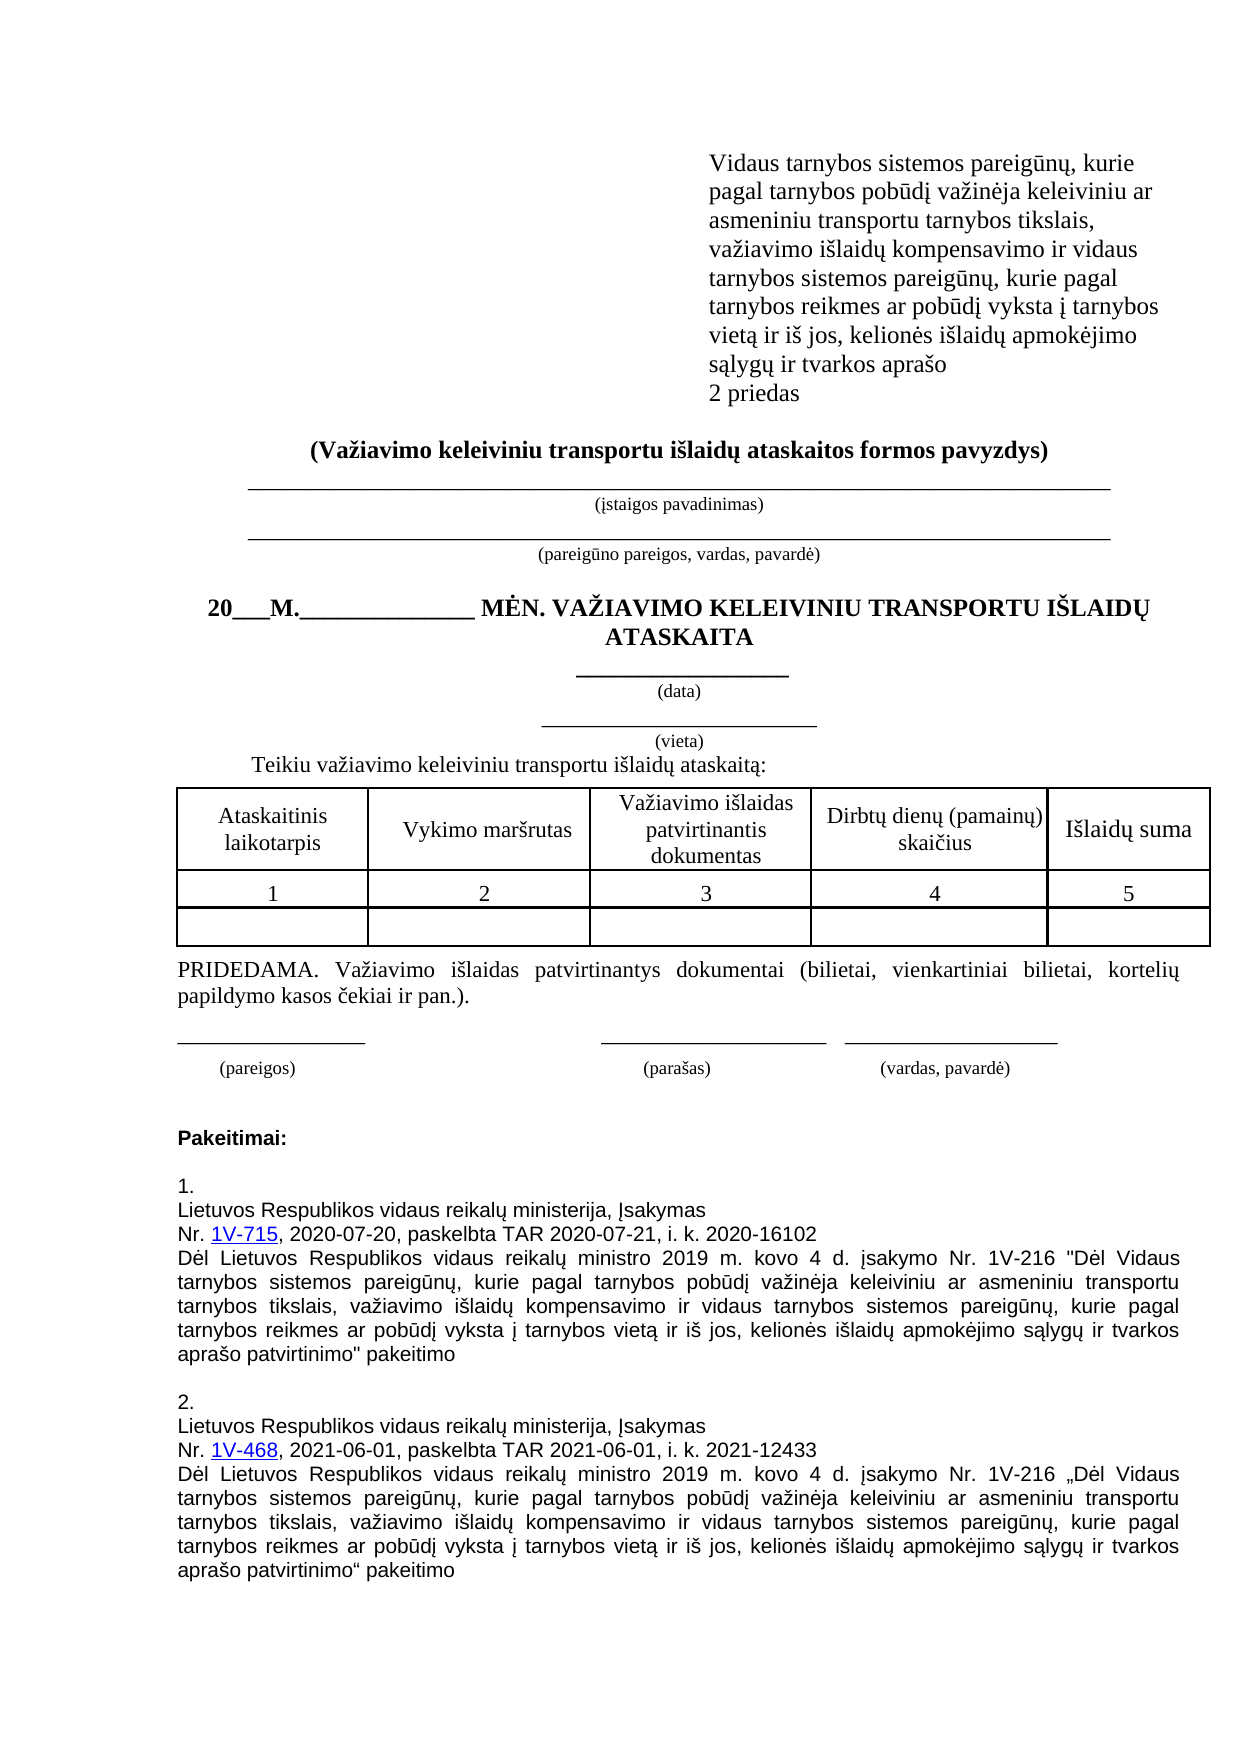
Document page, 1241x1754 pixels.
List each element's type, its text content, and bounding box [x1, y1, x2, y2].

text 20___M.______________ MĖN. VAŽIAVIMO KELEIVINIU TRANSPORTU IŠLAIDŲ ATASKAITA [177, 593, 1181, 651]
text vietą ir iš jos, kelionės išlaidų apmokėjimo [709, 320, 1181, 349]
text (data) [177, 679, 1181, 701]
table_cell [591, 909, 810, 944]
text _____________________________________________________________________ [177, 514, 1181, 543]
text važiavimo išlaidų kompensavimo ir vidaus [709, 234, 1181, 263]
text 2. [177, 1390, 1181, 1414]
text ______________________ [177, 701, 1181, 730]
text asmeniniu transportu tarnybos tikslais, [709, 205, 1181, 234]
text (pareigos) (parašas) (vardas, pavardė) [177, 1057, 1181, 1078]
text _______________ __________________ _________________ [177, 1018, 1181, 1047]
table_cell 5 [1049, 871, 1209, 906]
table_header Vykimo maršrutas [369, 789, 589, 868]
text Vidaus tarnybos sistemos pareigūnų, kurie [709, 148, 1181, 176]
table_cell [1049, 909, 1209, 944]
text Lietuvos Respublikos vidaus reikalų ministerija, Įsakymas [177, 1198, 1181, 1222]
table_cell 2 [369, 871, 589, 906]
text sąlygų ir tvarkos aprašo [709, 349, 1181, 378]
text (Važiavimo keleiviniu transportu išlaidų ataskaitos formos pavyzdys) [177, 435, 1181, 464]
text Dėl Lietuvos Respublikos vidaus reikalų ministro 2019 m. kovo 4 d. įsakymo Nr. 1V-216 „Dėl Vidaus tarnybos sistemos pareigūnų, kurie pagal tarnybos pobūdį važinėja keleiviniu ar asmeniniu transportu tarnybos tikslais, važiavimo išlaidų kompensavimo ir vidaus tarnybos sistemos pareigūnų, kurie pagal tarnybos reikmes ar pobūdį vyksta į tarnybos vietą ir iš jos, kelionės išlaidų apmokėjimo sąlygų ir tvarkos aprašo patvirtinimo“ pakeitimo [177, 1462, 1181, 1581]
table_cell [369, 909, 589, 944]
text Nr. 1V-715, 2020-07-20, paskelbta TAR 2020-07-21, i. k. 2020-16102 [177, 1222, 1181, 1246]
table_cell [178, 909, 367, 944]
table_header Išlaidų suma [1049, 789, 1209, 868]
table_cell [812, 909, 1046, 944]
text PRIDEDAMA. Važiavimo išlaidas patvirtinantys dokumentai (bilietai, vienkartiniai bilietai, kortelių papildymo kasos čekiai ir pan.). [177, 956, 1181, 1009]
text pagal tarnybos pobūdį važinėja keleiviniu ar [709, 176, 1181, 205]
table_header Ataskaitinis laikotarpis [178, 789, 367, 868]
text Nr. 1V-468, 2021-06-01, paskelbta TAR 2021-06-01, i. k. 2021-12433 [177, 1438, 1181, 1462]
text tarnybos reikmes ar pobūdį vyksta į tarnybos [709, 291, 1181, 320]
table_cell 3 [591, 871, 810, 906]
text (pareigūno pareigos, vardas, pavardė) [177, 543, 1181, 564]
text 1. [177, 1174, 1181, 1198]
text (vieta) [177, 730, 1181, 751]
table_cell 4 [812, 871, 1046, 906]
text (įstaigos pavadinimas) [177, 493, 1181, 514]
text _____________________________________________________________________ [177, 464, 1181, 493]
text Dėl Lietuvos Respublikos vidaus reikalų ministro 2019 m. kovo 4 d. įsakymo Nr. 1V-216 "Dėl Vidaus tarnybos sistemos pareigūnų, kurie pagal tarnybos pobūdį važinėja keleiviniu ar asmeniniu transportu tarnybos tikslais, važiavimo išlaidų kompensavimo ir vidaus tarnybos sistemos pareigūnų, kurie pagal tarnybos reikmes ar pobūdį vyksta į tarnybos vietą ir iš jos, kelionės išlaidų apmokėjimo sąlygų ir tvarkos aprašo patvirtinimo" pakeitimo [177, 1246, 1181, 1366]
table_header Dirbtų dienų (pamainų) skaičius [812, 789, 1046, 868]
text Teikiu važiavimo keleiviniu transportu išlaidų ataskaitą: [177, 751, 1181, 778]
text Lietuvos Respublikos vidaus reikalų ministerija, Įsakymas [177, 1414, 1181, 1438]
text Pakeitimai: [177, 1126, 1181, 1150]
text 2 priedas [709, 378, 1181, 406]
text _________________ [177, 651, 1181, 679]
text tarnybos sistemos pareigūnų, kurie pagal [709, 263, 1181, 291]
table_header Važiavimo išlaidas patvirtinantis dokumentas [591, 789, 810, 868]
table_cell 1 [178, 871, 367, 906]
